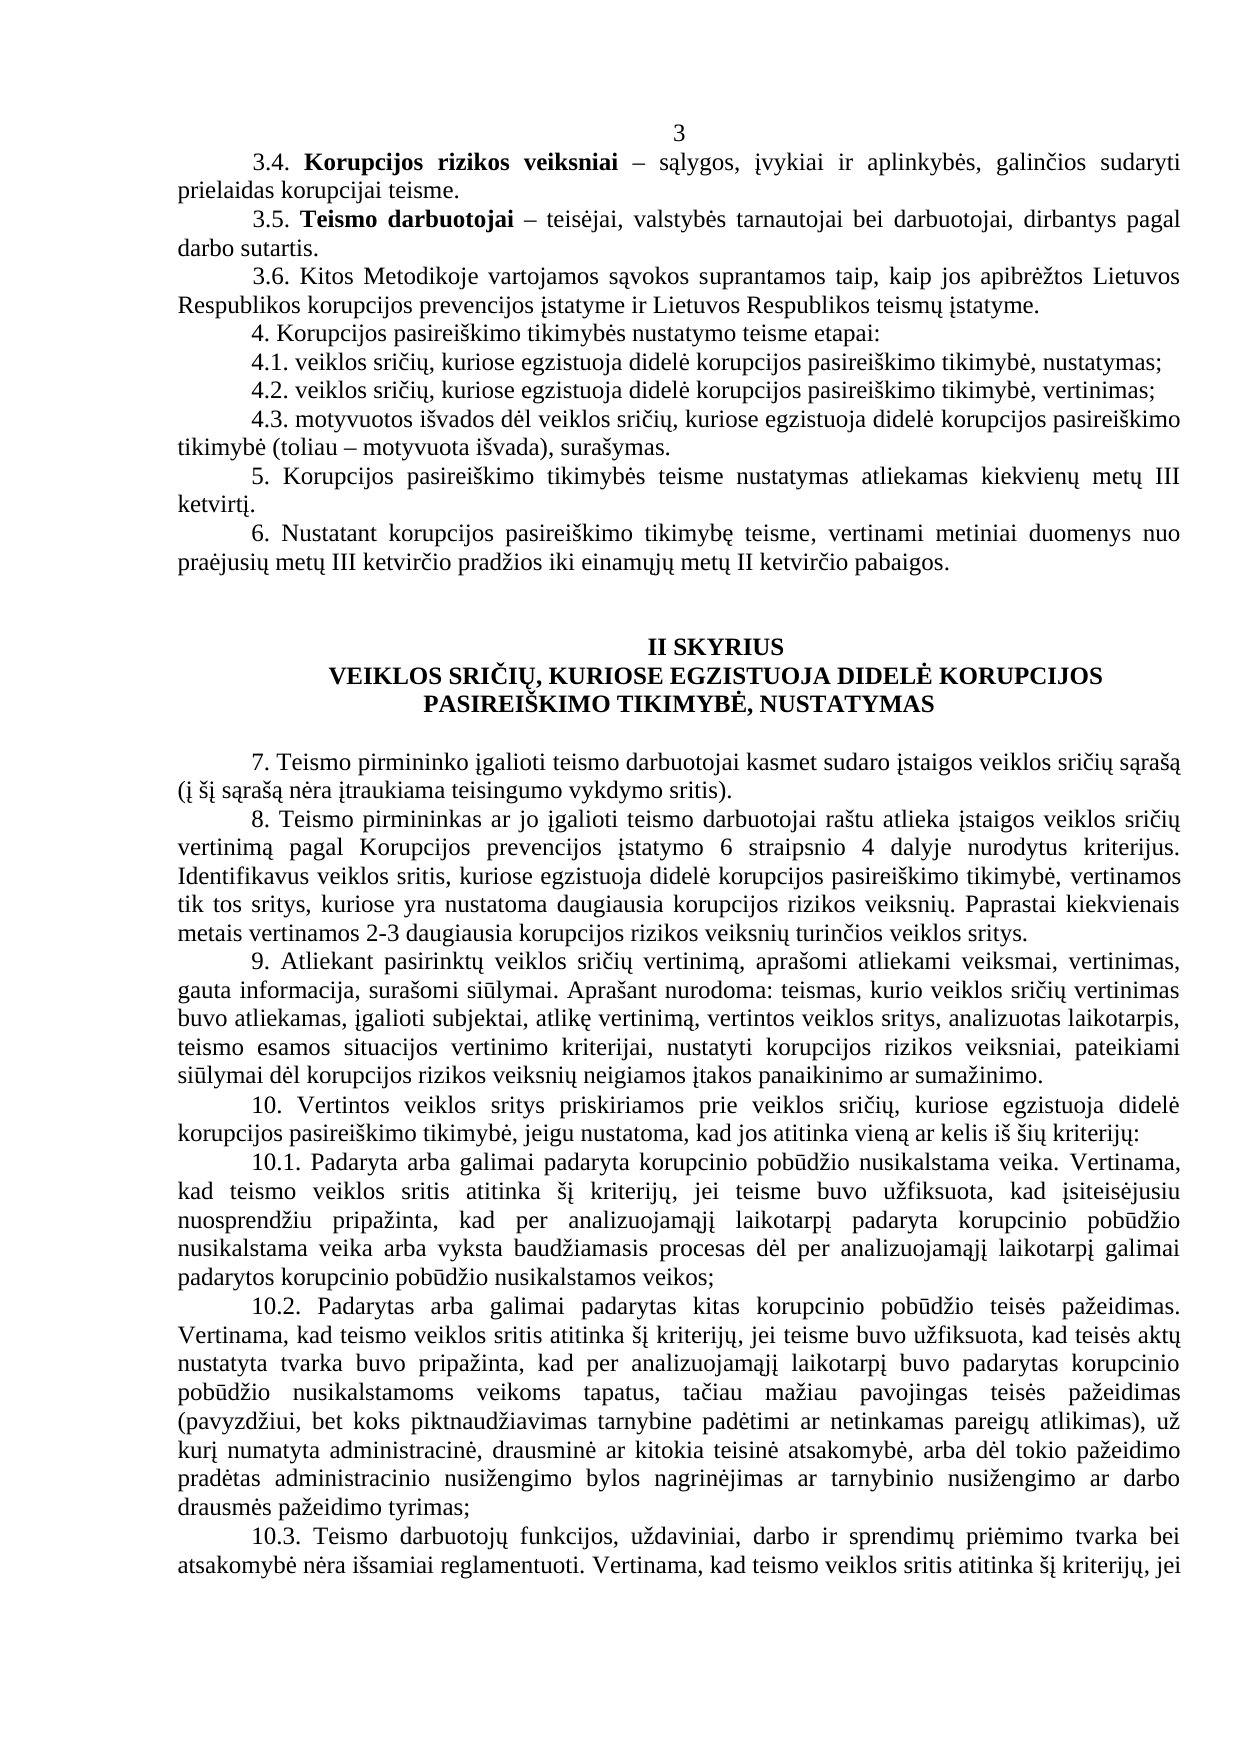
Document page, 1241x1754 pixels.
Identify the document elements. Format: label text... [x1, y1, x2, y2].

text 3.5. Teismo darbuotojai – teisėjai, valstybės tarnautojai bei darbuotojai, dirbantys pagal darbo sutartis. [177, 205, 1181, 262]
text 4.3. motyvuotos išvados dėl veiklos sričių, kuriose egzistuoja didelė korupcijos pasireiškimo tikimybė (toliau – motyvuota išvada), surašymas. [177, 404, 1181, 462]
text 7. Teismo pirmininko įgalioti teismo darbuotojai kasmet sudaro įstaigos veiklos sričių sąrašą (į šį sąrašą nėra įtraukiama teisingumo vykdymo sritis). [177, 747, 1181, 804]
text 10.1. Padaryta arba galimai padaryta korupcinio pobūdžio nusikalstama veika. Vertinama, kad teismo veiklos sritis atitinka šį kriterijų, jei teisme buvo užfiksuota, kad įsiteisėjusiu nuosprendžiu pripažinta, kad per analizuojamąjį laikotarpį padaryta korupcinio pobūdžio nusikalstama veika arba vyksta baudžiamasis procesas dėl per analizuojamąjį laikotarpį galimai padarytos korupcinio pobūdžio nusikalstamos veikos; [177, 1147, 1181, 1291]
text 6. Nustatant korupcijos pasireiškimo tikimybę teisme, vertinami metiniai duomenys nuo praėjusių metų III ketvirčio pradžios iki einamųjų metų II ketvirčio pabaigos. [177, 519, 1181, 576]
text 10.2. Padarytas arba galimai padarytas kitas korupcinio pobūdžio teisės pažeidimas. Vertinama, kad teismo veiklos sritis atitinka šį kriterijų, jei teisme buvo užfiksuota, kad teisės aktų nustatyta tvarka buvo pripažinta, kad per analizuojamąjį laikotarpį buvo padarytas korupcinio pobūdžio nusikalstamoms veikoms tapatus, tačiau mažiau pavojingas teisės pažeidimas (pavyzdžiui, bet koks piktnaudžiavimas tarnybine padėtimi ar netinkamas pareigų atlikimas), už kurį numatyta administracinė, drausminė ar kitokia teisinė atsakomybė, arba dėl tokio pažeidimo pradėtas administracinio nusižengimo bylos nagrinėjimas ar tarnybinio nusižengimo ar darbo drausmės pažeidimo tyrimas; [177, 1291, 1181, 1521]
text 5. Korupcijos pasireiškimo tikimybės teisme nustatymas atliekamas kiekvienų metų III ketvirtį. [177, 462, 1181, 519]
text 8. Teismo pirmininkas ar jo įgalioti teismo darbuotojai raštu atlieka įstaigos veiklos sričių vertinimą pagal Korupcijos prevencijos įstatymo 6 straipsnio 4 dalyje nurodytus kriterijus. Identifikavus veiklos sritis, kuriose egzistuoja didelė korupcijos pasireiškimo tikimybė, vertinamos tik tos sritys, kuriose yra nustatoma daugiausia korupcijos rizikos veiksnių. Paprastai kiekvienais metais vertinamos 2-3 daugiausia korupcijos rizikos veiksnių turinčios veiklos sritys. [177, 804, 1181, 947]
text 3.4. Korupcijos rizikos veiksniai – sąlygos, įvykiai ir aplinkybės, galinčios sudaryti prielaidas korupcijai teisme. [177, 148, 1181, 205]
text 9. Atliekant pasirinktų veiklos sričių vertinimą, aprašomi atliekami veiksmai, vertinimas, gauta informacija, surašomi siūlymai. Aprašant nurodoma: teismas, kurio veiklos sričių vertinimas buvo atliekamas, įgalioti subjektai, atlikę vertinimą, vertintos veiklos sritys, analizuotas laikotarpis, teismo esamos situacijos vertinimo kriterijai, nustatyti korupcijos rizikos veiksniai, pateikiami siūlymai dėl korupcijos rizikos veiksnių neigiamos įtakos panaikinimo ar sumažinimo. [177, 947, 1181, 1090]
text iI SKYRIUS [177, 633, 1181, 661]
text 10.3. Teismo darbuotojų funkcijos, uždaviniai, darbo ir sprendimų priėmimo tvarka bei atsakomybė nėra išsamiai reglamentuoti. Vertinama, kad teismo veiklos sritis atitinka šį kriterijų, jei [177, 1521, 1181, 1578]
text 4. Korupcijos pasireiškimo tikimybės nustatymo teisme etapai: [177, 319, 1181, 347]
text 4.1. veiklos sričių, kuriose egzistuoja didelė korupcijos pasireiškimo tikimybė, nustatymas; [177, 347, 1181, 376]
text 3.6. Kitos Metodikoje vartojamos sąvokos suprantamos taip, kaip jos apibrėžtos Lietuvos Respublikos korupcijos prevencijos įstatyme ir Lietuvos Respublikos teismų įstatyme. [177, 262, 1181, 319]
text 10. Vertintos veiklos sritys priskiriamos prie veiklos sričių, kuriose egzistuoja didelė korupcijos pasireiškimo tikimybė, jeigu nustatoma, kad jos atitinka vieną ar kelis iš šių kriterijų: [177, 1090, 1181, 1147]
text VEIKLOS SRIČIŲ, KURIOSE EGZISTUOJA DIDELĖ KORUPCIJOS PASIREIŠKIMO TIKIMYBĖ, NUSTATYMAS [177, 661, 1181, 718]
text 4.2. veiklos sričių, kuriose egzistuoja didelė korupcijos pasireiškimo tikimybė, vertinimas; [177, 376, 1181, 404]
